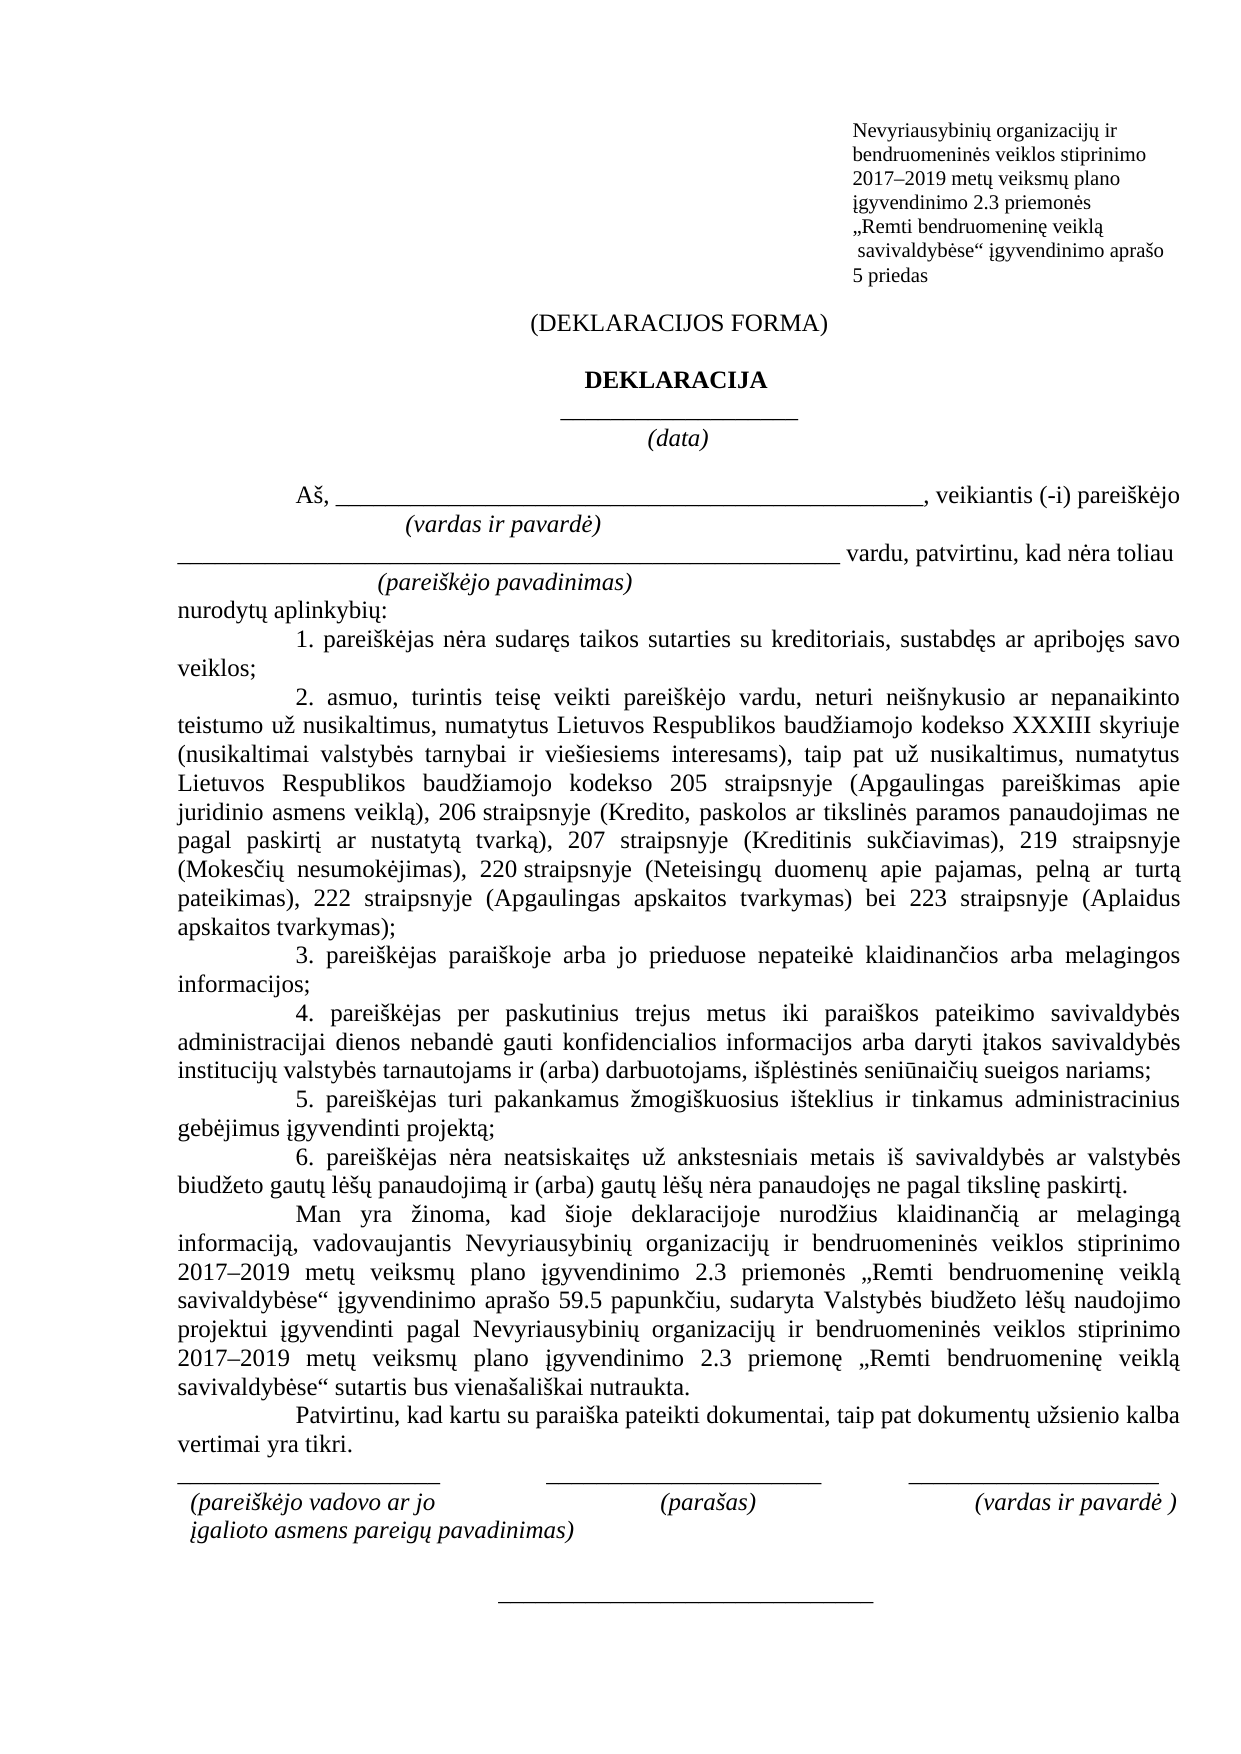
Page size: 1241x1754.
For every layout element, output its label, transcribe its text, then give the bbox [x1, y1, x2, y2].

text nurodytų aplinkybių: [177, 596, 1181, 624]
text 6. pareiškėjas nėra neatsiskaitęs už ankstesniais metais iš savivaldybės ar valstybės biudžeto gautų lėšų panaudojimą ir (arba) gautų lėšų nėra panaudojęs ne pagal tikslinę paskirtį. [177, 1142, 1181, 1199]
text 4. pareiškėjas per paskutinius trejus metus iki paraiškos pateikimo savivaldybės administracijai dienos nebandė gauti konfidencialios informacijos arba daryti įtakos savivaldybės institucijų valstybės tarnautojams ir (arba) darbuotojams, išplėstinės seniūnaičių sueigos nariams; [177, 998, 1181, 1084]
text Patvirtinu, kad kartu su paraiška pateikti dokumentai, taip pat dokumentų užsienio kalba vertimai yra tikri. [177, 1401, 1181, 1458]
text (vardas ir pavardė) [177, 509, 1181, 538]
text _____________________________________________________ vardu, patvirtinu, kad nėra toliau [177, 538, 1181, 567]
text (data) [177, 423, 1181, 452]
text _____________________ ______________________ ____________________ [177, 1458, 1181, 1487]
text įgalioto asmens pareigų pavadinimas) [177, 1516, 1181, 1544]
text 5 priedas [852, 262, 1181, 287]
text ______________________________ [177, 1577, 1181, 1606]
text 3. pareiškėjas paraiškoje arba jo prieduose nepateikė klaidinančios arba melagingos informacijos; [177, 941, 1181, 998]
text (pareiškėjo vadovo ar jo (parašas) (vardas ir pavardė ) [177, 1487, 1181, 1516]
text Aš, _______________________________________________, veikiantis (-i) pareiškėjo [177, 481, 1181, 509]
text 5. pareiškėjas turi pakankamus žmogiškuosius išteklius ir tinkamus administracinius gebėjimus įgyvendinti projektą; [177, 1084, 1181, 1142]
text Nevyriausybinių organizacijų ir bendruomeninės veiklos stiprinimo 2017–2019 metų veiksmų plano įgyvendinimo 2.3 priemonės „Remti bendruomeninę veiklą savivaldybėse“ įgyvendinimo aprašo [852, 118, 1181, 262]
text (pareiškėjo pavadinimas) [177, 567, 1181, 596]
text 1. pareiškėjas nėra sudaręs taikos sutarties su kreditoriais, sustabdęs ar apribojęs savo veiklos; [177, 624, 1181, 682]
text ___________________ [177, 394, 1181, 423]
text DEKLARACIJA [177, 366, 1181, 394]
text Man yra žinoma, kad šioje deklaracijoje nurodžius klaidinančią ar melagingą informaciją, vadovaujantis Nevyriausybinių organizacijų ir bendruomeninės veiklos stiprinimo 2017–2019 metų veiksmų plano įgyvendinimo 2.3 priemonės „Remti bendruomeninę veiklą savivaldybėse“ įgyvendinimo aprašo 59.5 papunkčiu, sudaryta Valstybės biudžeto lėšų naudojimo projektui įgyvendinti pagal Nevyriausybinių organizacijų ir bendruomeninės veiklos stiprinimo 2017–2019 metų veiksmų plano įgyvendinimo 2.3 priemonę „Remti bendruomeninę veiklą savivaldybėse“ sutartis bus vienašališkai nutraukta. [177, 1199, 1181, 1401]
text (DEKLARACIJOS FORMA) [177, 308, 1181, 337]
text 2. asmuo, turintis teisę veikti pareiškėjo vardu, neturi neišnykusio ar nepanaikinto teistumo už nusikaltimus, numatytus Lietuvos Respublikos baudžiamojo kodekso XXXIII skyriuje (nusikaltimai valstybės tarnybai ir viešiesiems interesams), taip pat už nusikaltimus, numatytus Lietuvos Respublikos baudžiamojo kodekso 205 straipsnyje (Apgaulingas pareiškimas apie juridinio asmens veiklą), 206 straipsnyje (Kredito, paskolos ar tikslinės paramos panaudojimas ne pagal paskirtį ar nustatytą tvarką), 207 straipsnyje (Kreditinis sukčiavimas), 219 straipsnyje (Mokesčių nesumokėjimas), 220 straipsnyje (Neteisingų duomenų apie pajamas, pelną ar turtą pateikimas), 222 straipsnyje (Apgaulingas apskaitos tvarkymas) bei 223 straipsnyje (Aplaidus apskaitos tvarkymas); [177, 682, 1181, 941]
